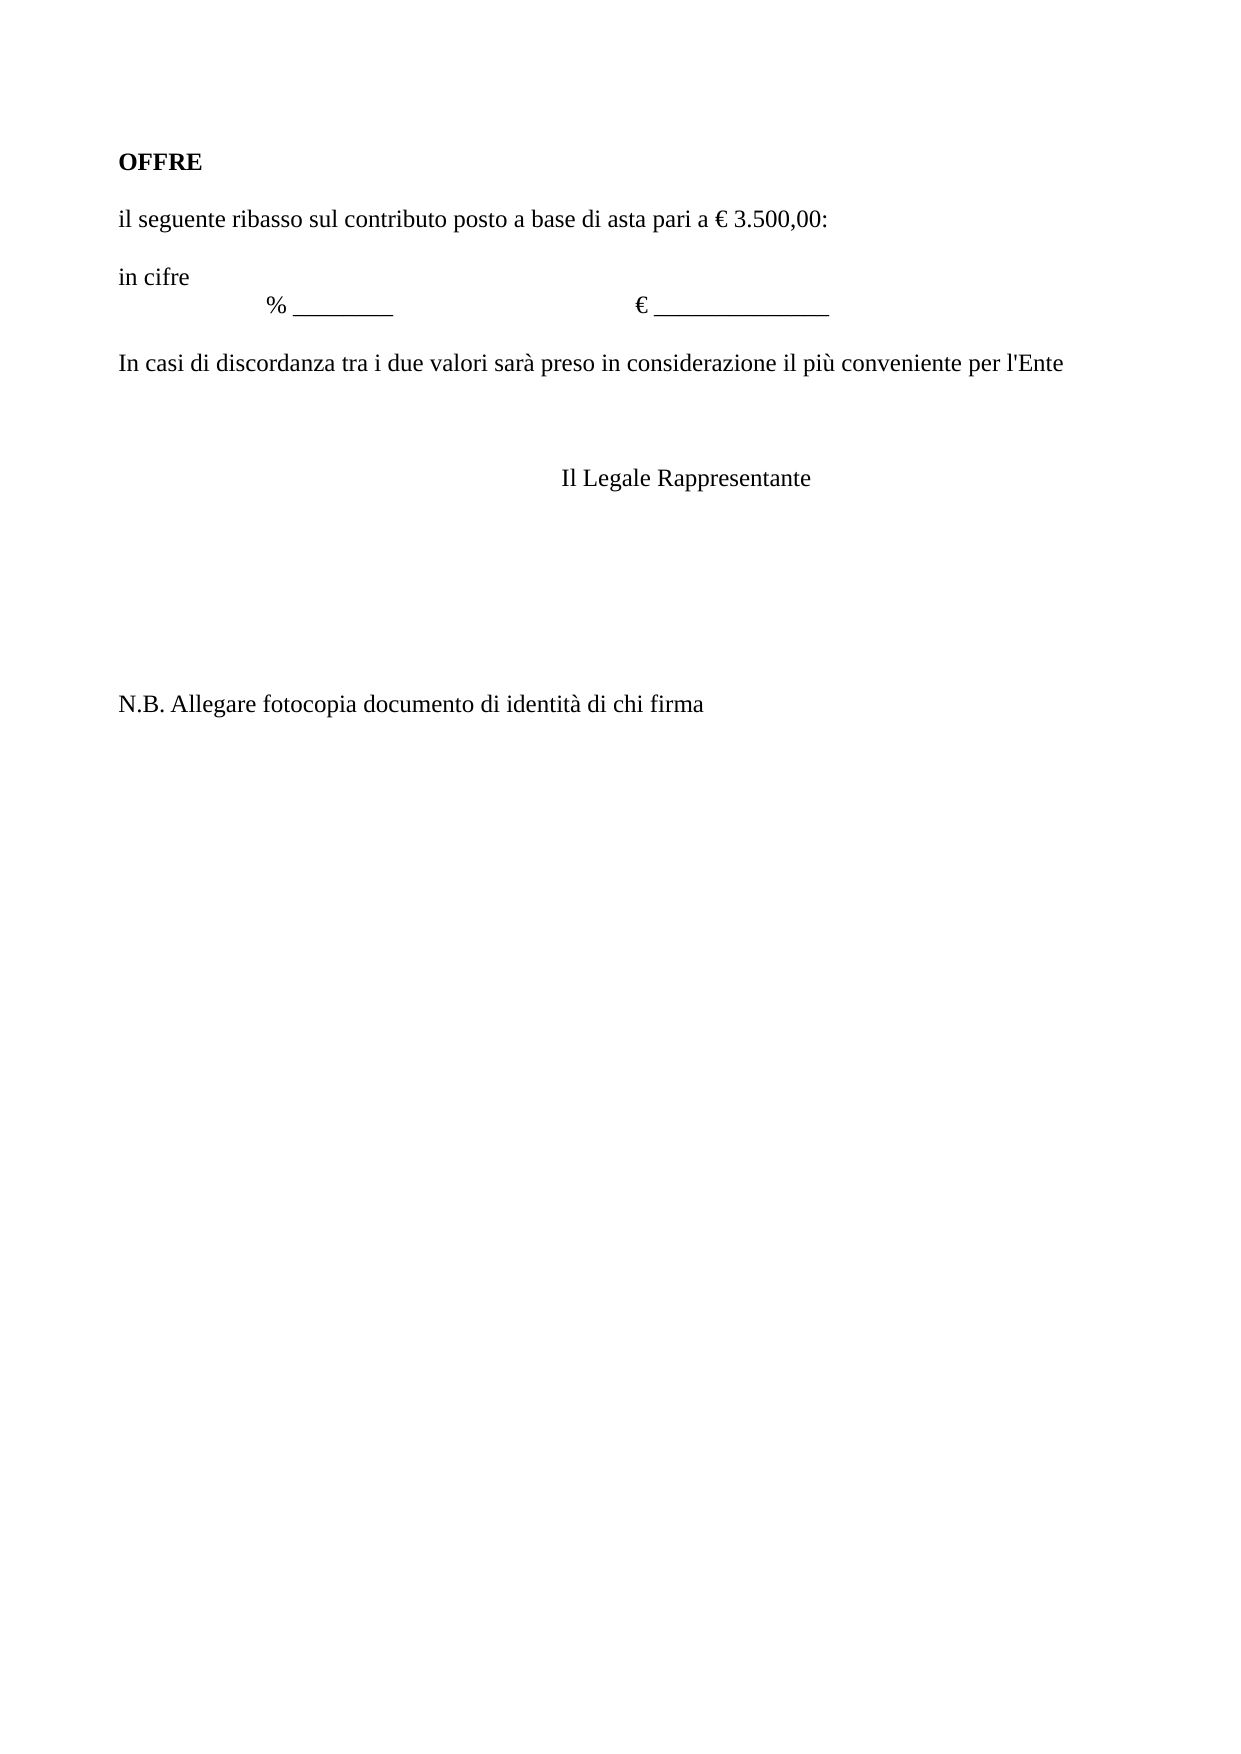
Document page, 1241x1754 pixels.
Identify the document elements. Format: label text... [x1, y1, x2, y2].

text in cifre [118, 262, 1122, 291]
text % ________ € ______________ [118, 291, 1122, 319]
text Il Legale Rappresentante [118, 463, 1122, 492]
text il seguente ribasso sul contributo posto a base di asta pari a € 3.500,00: [118, 204, 1122, 233]
text N.B. Allegare fotocopia documento di identità di chi firma [118, 689, 1122, 718]
text OFFRE [118, 147, 1122, 176]
text In casi di discordanza tra i due valori sarà preso in considerazione il più conveniente per l'Ente [118, 348, 1122, 377]
